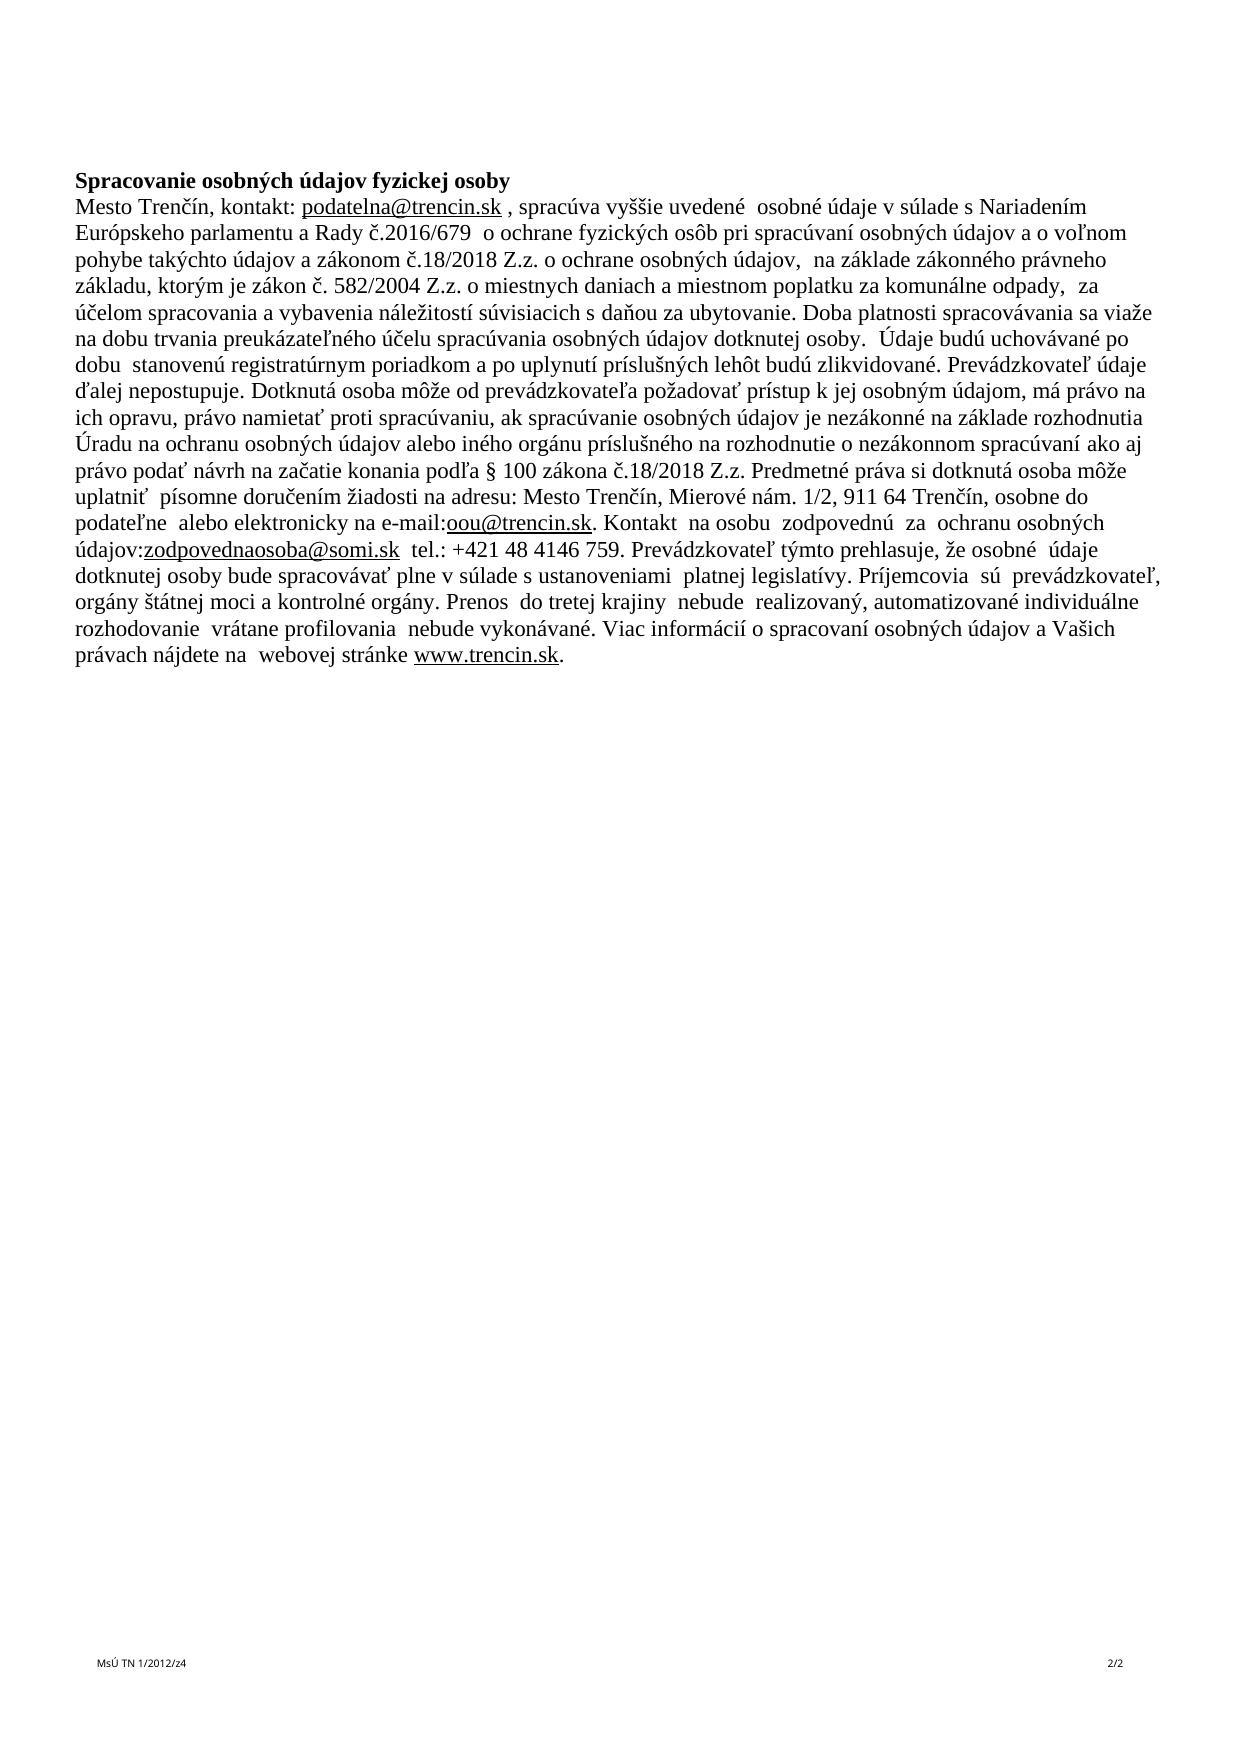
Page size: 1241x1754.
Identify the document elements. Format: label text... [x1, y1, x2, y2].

text Mesto Trenčín, kontakt: podatelna@trencin.sk , spracúva vyššie uvedené osobné údaje v súlade s Nariadením Európskeho parlamentu a Rady č.2016/679 o ochrane fyzických osôb pri spracúvaní osobných údajov a o voľnom pohybe takýchto údajov a zákonom č.18/2018 Z.z. o ochrane osobných údajov, na základe zákonného právneho základu, ktorým je zákon č. 582/2004 Z.z. o miestnych daniach a miestnom poplatku za komunálne odpady, za účelom spracovania a vybavenia náležitostí súvisiacich s daňou za ubytovanie. Doba platnosti spracovávania sa viaže na dobu trvania preukázateľného účelu spracúvania osobných údajov dotknutej osoby. Údaje budú uchovávané po dobu stanovenú registratúrnym poriadkom a po uplynutí príslušných lehôt budú zlikvidované. Prevádzkovateľ údaje ďalej nepostupuje. Dotknutá osoba môže od prevádzkovateľa požadovať prístup k jej osobným údajom, má právo na ich opravu, právo namietať proti spracúvaniu, ak spracúvanie osobných údajov je nezákonné na základe rozhodnutia Úradu na ochranu osobných údajov alebo iného orgánu príslušného na rozhodnutie o nezákonnom spracúvaní ako aj právo podať návrh na začatie konania podľa § 100 zákona č.18/2018 Z.z. Predmetné práva si dotknutá osoba môže uplatniť písomne doručením žiadosti na adresu: Mesto Trenčín, Mierové nám. 1/2, 911 64 Trenčín, osobne do podateľne alebo elektronicky na e-mail:oou@trencin.sk. Kontakt na osobu zodpovednú za ochranu osobných údajov:zodpovednaosoba@somi.sk tel.: +421 48 4146 759. Prevádzkovateľ týmto prehlasuje, že osobné údaje dotknutej osoby bude spracovávať plne v súlade s ustanoveniami platnej legislatívy. Príjemcovia sú prevádzkovateľ, orgány štátnej moci a kontrolné orgány. Prenos do tretej krajiny nebude realizovaný, automatizované individuálne rozhodovanie vrátane profilovania nebude vykonávané. Viac informácií o spracovaní osobných údajov a Vašich právach nájdete na webovej stránke www.trencin.sk. [75, 193, 1162, 667]
text Spracovanie osobných údajov fyzickej osoby [75, 167, 1162, 193]
text MsÚ TN 1/2012/z4 2/2 [75, 1657, 1162, 1671]
